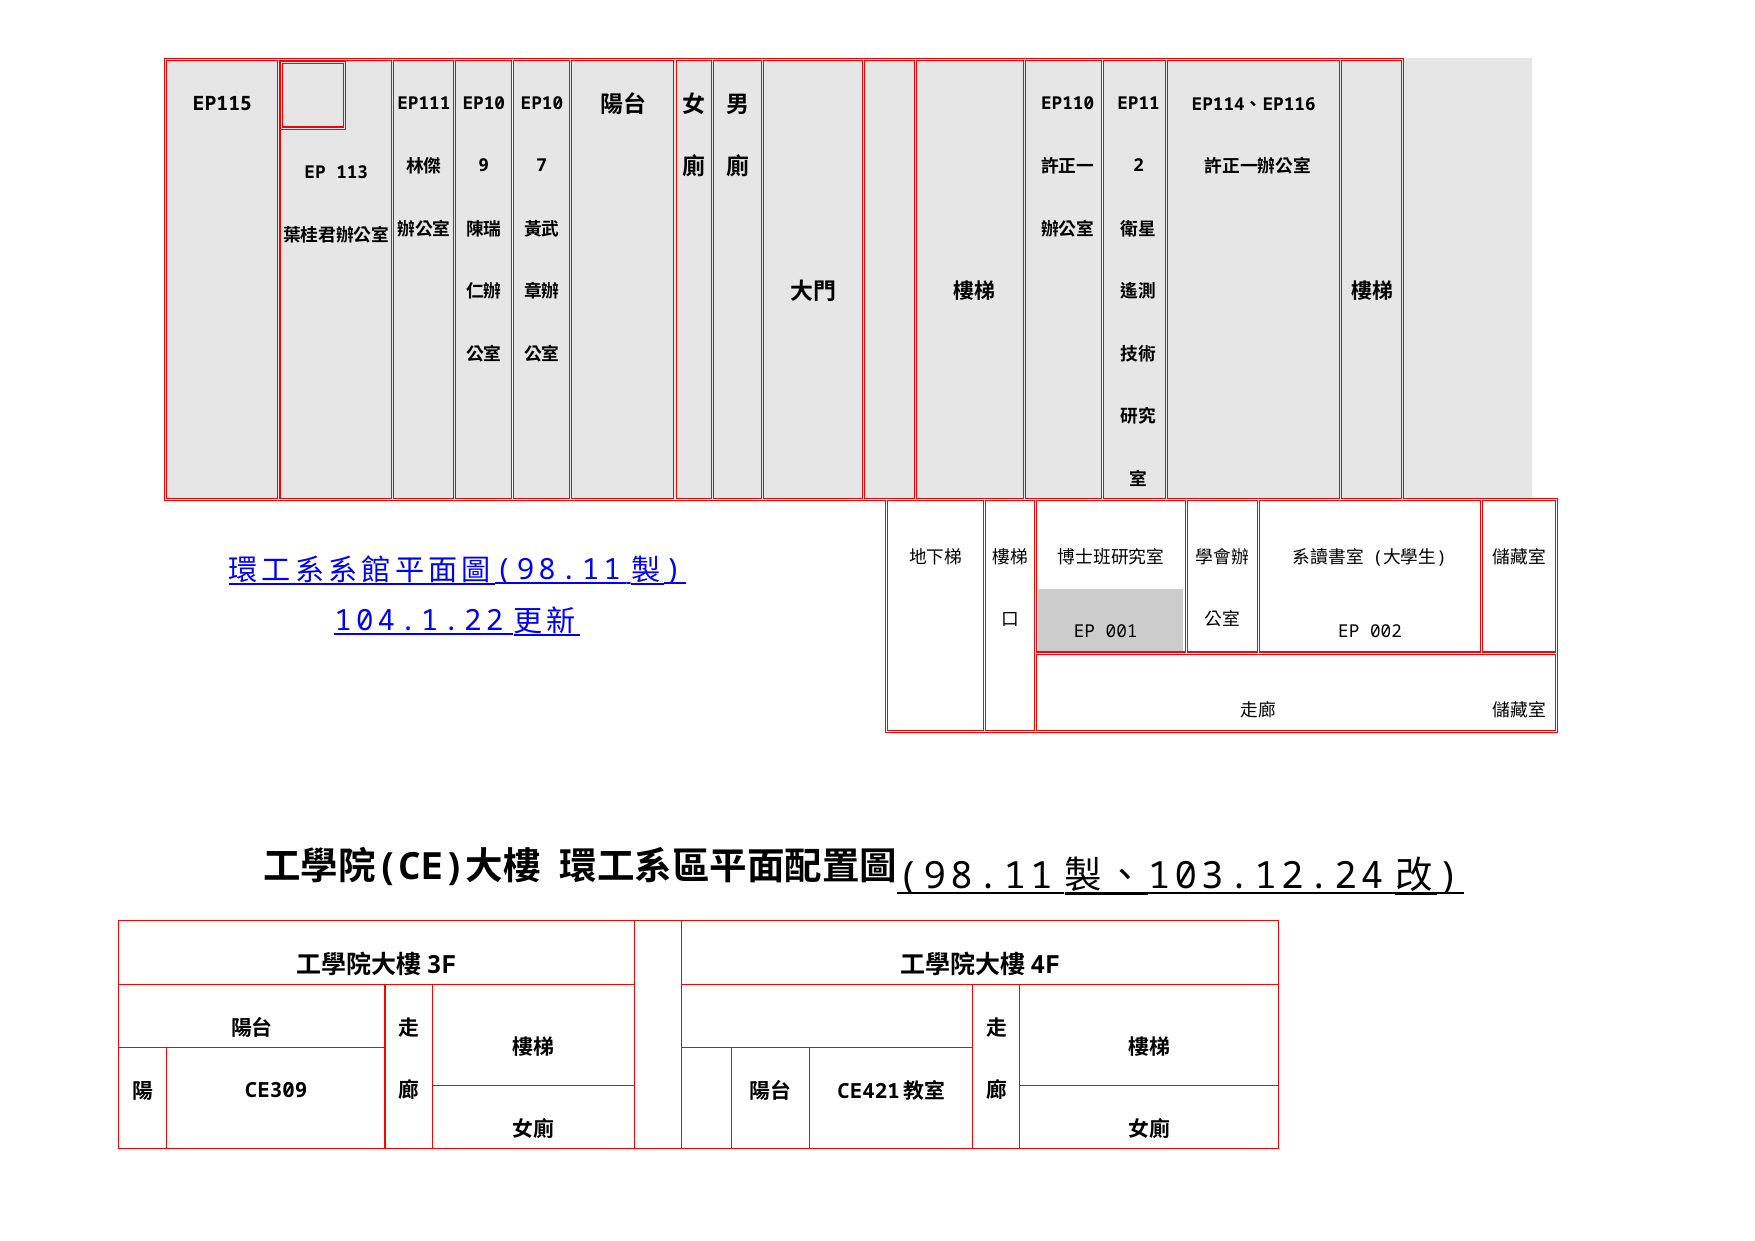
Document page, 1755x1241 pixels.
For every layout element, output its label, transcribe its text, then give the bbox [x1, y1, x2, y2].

table_cell [614, 501, 675, 530]
table_cell [682, 985, 972, 1047]
table_cell 大門 [764, 61, 862, 498]
table_cell [165, 675, 221, 729]
table_cell 地下梯 [888, 501, 983, 729]
table_cell EP107 黃武章辦公室 [514, 61, 569, 498]
table_cell [450, 501, 454, 530]
table_cell [675, 501, 713, 530]
table_cell [279, 675, 393, 729]
table_cell [675, 675, 713, 729]
table_header 工學院大樓4F [682, 921, 1278, 984]
table_cell EP 113 葉桂君辦公室 [281, 61, 391, 498]
table_cell 樓梯口 [986, 501, 1034, 729]
table_cell [279, 501, 393, 530]
table_cell 樓梯 [433, 985, 634, 1085]
table_cell 樓梯 [917, 61, 1023, 498]
table_cell [614, 675, 675, 729]
table_cell 陽台 [572, 61, 673, 498]
table_cell 陽台 [119, 985, 384, 1047]
table_cell [571, 501, 614, 530]
table_cell CE309 余伍洲 助理教授 [167, 1048, 384, 1148]
table_cell 儲藏室 [1483, 501, 1555, 651]
table_cell [864, 501, 885, 651]
table_cell [767, 651, 864, 729]
table_cell [571, 675, 614, 729]
table_cell [865, 61, 914, 498]
table_cell [713, 501, 762, 530]
table_cell 陽台 [732, 1048, 809, 1148]
table_cell 女廁 [433, 1086, 634, 1148]
table_cell 走廊 [1037, 655, 1481, 729]
table_cell 走廊 [386, 985, 432, 1148]
table_cell [1532, 58, 1557, 498]
text 工學院(CE)大樓 環工系區平面配置圖(98.11製、103.12.24改) [118, 795, 1604, 920]
table_cell 樓梯 [1342, 61, 1401, 498]
table_cell [513, 501, 571, 530]
table_cell CE421教室 [810, 1048, 972, 1148]
table_cell [454, 675, 512, 729]
table_cell [1404, 58, 1532, 498]
table_cell 陽 [119, 1048, 166, 1148]
table_cell 樓梯 [1020, 985, 1278, 1085]
table_cell EP112 衛星遙測技術研究室 [1104, 61, 1165, 498]
table_cell [513, 675, 571, 729]
table_cell EP110 許正一辦公室 [1026, 61, 1101, 498]
table_cell 走廊 [973, 985, 1019, 1148]
table_cell EP114、EP116 許正一辦公室 [1168, 61, 1339, 498]
table_cell [762, 501, 767, 530]
table_cell [682, 1048, 731, 1148]
table_cell 男廁 [714, 61, 761, 498]
table_cell 系讀書室 (大學生) EP 002 [1260, 501, 1480, 651]
table_cell 學會辦公室 [1188, 501, 1257, 651]
table_cell 女廁 [1020, 1086, 1278, 1148]
table_header [283, 64, 343, 126]
table_cell EP111 林傑 辦公室 [394, 61, 453, 498]
table_cell 儲藏室 [1481, 655, 1555, 729]
table_header [635, 921, 681, 1148]
table_cell [713, 675, 762, 729]
table_cell [762, 675, 767, 729]
table_cell 女廁 [677, 61, 711, 498]
table_cell [393, 675, 450, 729]
table_cell 博士班研究室 EP 001 [1037, 501, 1185, 651]
table_cell [454, 501, 512, 530]
table_cell [393, 501, 450, 530]
table_cell [864, 651, 885, 729]
table_cell 地下梯 [58, 530, 852, 675]
table_cell [221, 501, 279, 530]
table_cell EP109 陳瑞仁辦公室 [456, 61, 511, 498]
table_header 工學院大樓3F [119, 921, 634, 984]
table_cell [221, 675, 279, 729]
table_cell [165, 501, 221, 530]
table_cell [450, 675, 454, 729]
table_cell [767, 501, 864, 651]
table_cell EP115 [167, 61, 277, 498]
